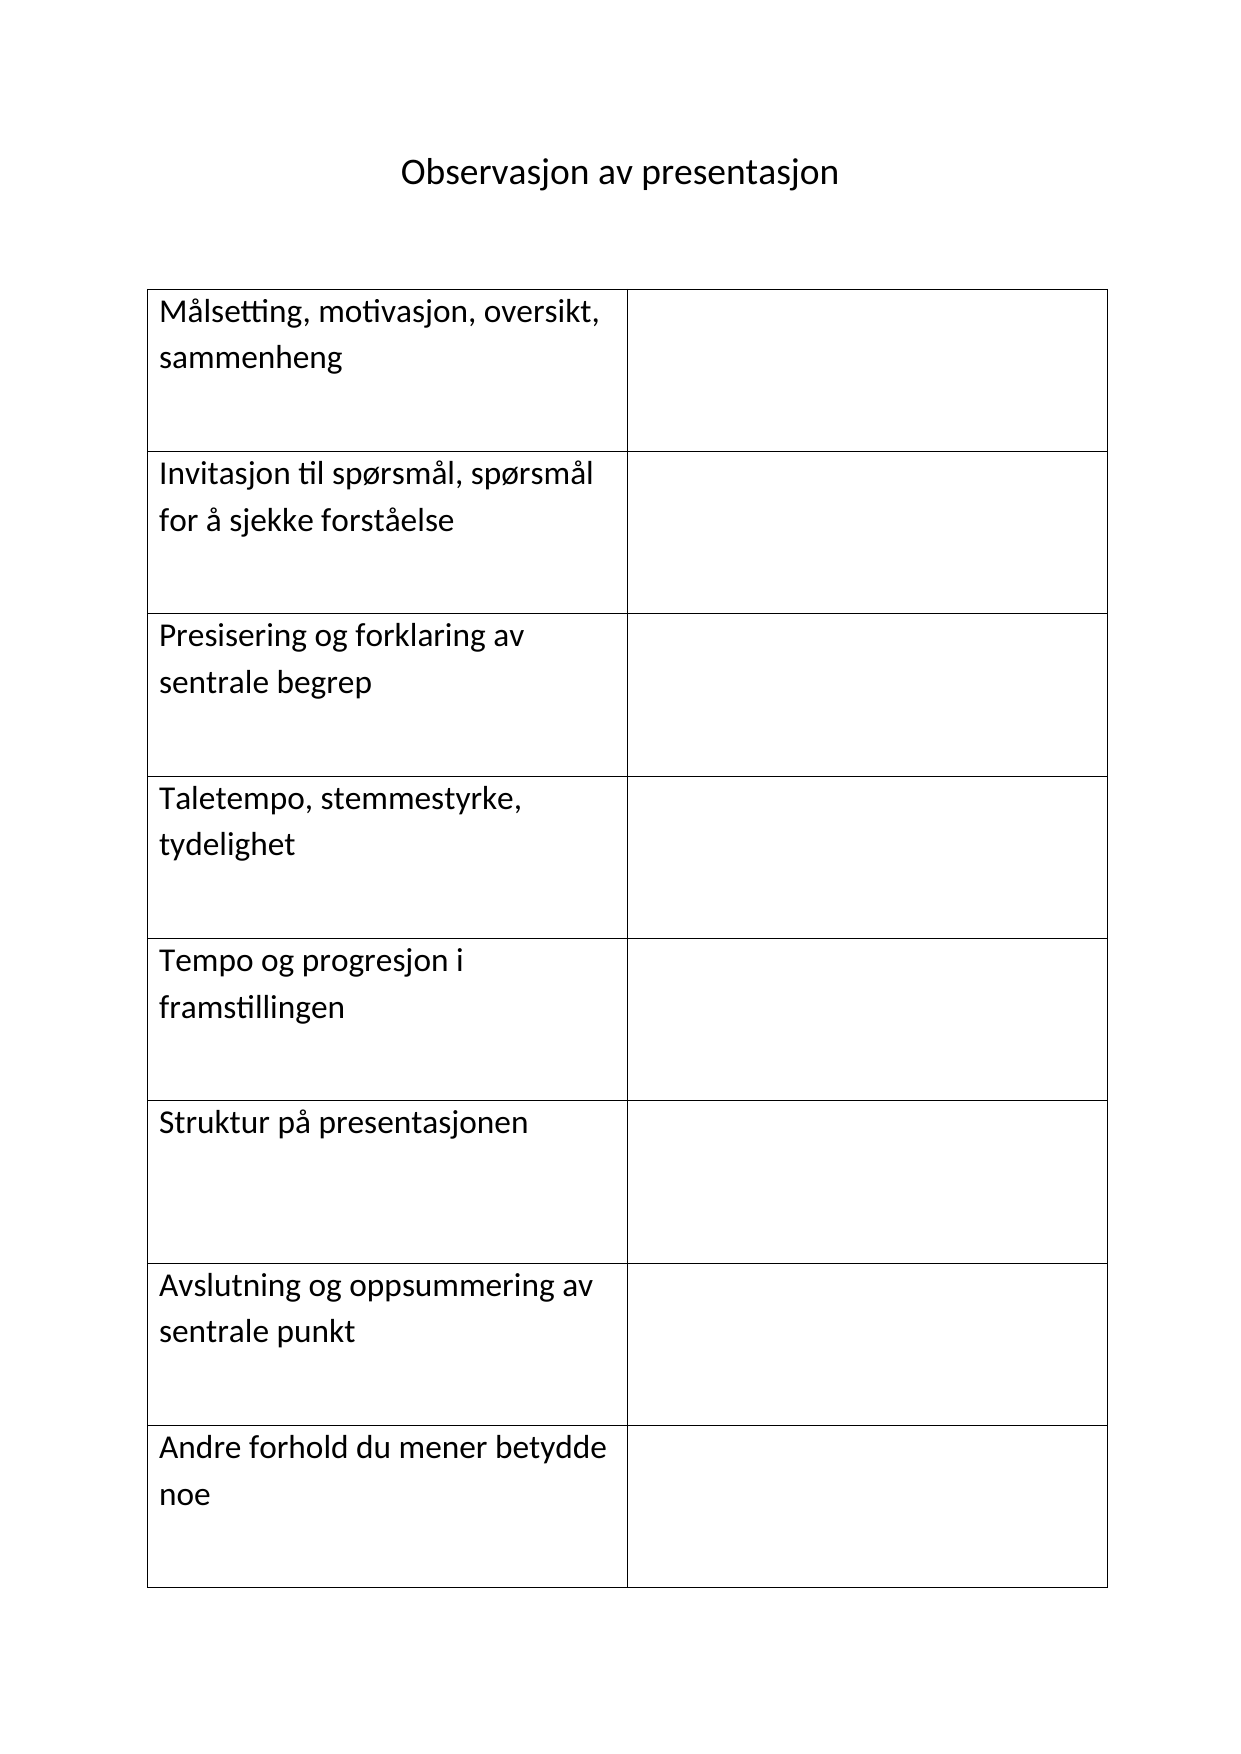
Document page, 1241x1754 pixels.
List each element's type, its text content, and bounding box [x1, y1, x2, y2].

table_cell Taletempo, stemmestyrke, tydelighet [148, 777, 627, 938]
table_cell Struktur på presentasjonen [148, 1101, 627, 1262]
table_cell [628, 452, 1107, 613]
table_cell [628, 1101, 1107, 1262]
table_cell [628, 777, 1107, 938]
table_cell [628, 1264, 1107, 1425]
text Observasjon av presentasjon [148, 148, 1093, 193]
table_header [628, 290, 1107, 451]
table_cell Andre forhold du mener betydde noe [148, 1426, 627, 1587]
table_cell Avslutning og oppsummering av sentrale punkt [148, 1264, 627, 1425]
table_header Målsetting, motivasjon, oversikt, sammenheng [148, 290, 627, 451]
table_cell Presisering og forklaring av sentrale begrep [148, 614, 627, 776]
table_cell Invitasjon til spørsmål, spørsmål for å sjekke forståelse [148, 452, 627, 613]
table_cell [628, 614, 1107, 776]
table_cell [628, 1426, 1107, 1587]
table_cell Tempo og progresjon i framstillingen [148, 939, 627, 1100]
table_cell [628, 939, 1107, 1100]
